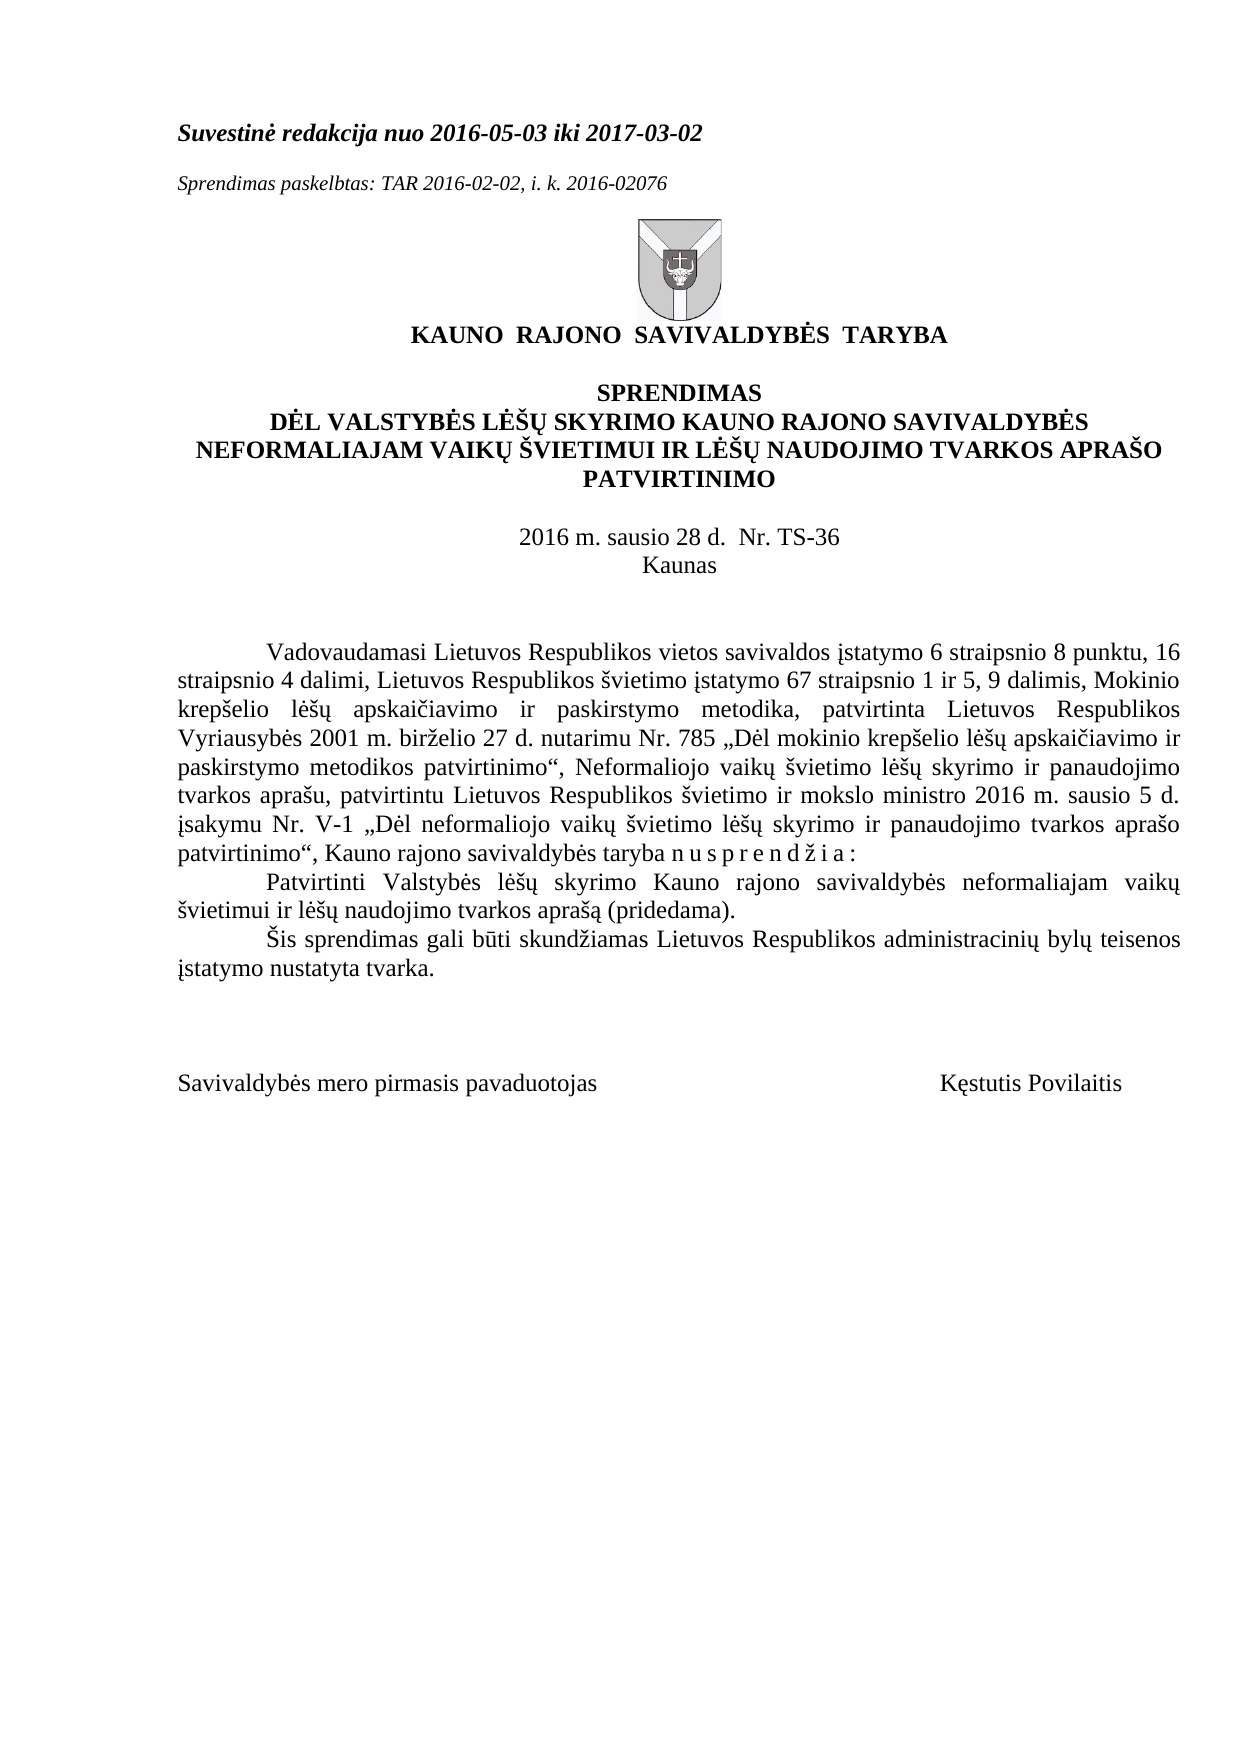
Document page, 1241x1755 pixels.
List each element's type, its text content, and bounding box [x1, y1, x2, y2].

text Vadovaudamasi Lietuvos Respublikos vietos savivaldos įstatymo 6 straipsnio 8 punktu, 16 straipsnio 4 dalimi, Lietuvos Respublikos švietimo įstatymo 67 straipsnio 1 ir 5, 9 dalimis, Mokinio krepšelio lėšų apskaičiavimo ir paskirstymo metodika, patvirtinta Lietuvos Respublikos Vyriausybės 2001 m. birželio 27 d. nutarimu Nr. 785 „Dėl mokinio krepšelio lėšų apskaičiavimo ir paskirstymo metodikos patvirtinimo“, Neformaliojo vaikų švietimo lėšų skyrimo ir panaudojimo tvarkos aprašu, patvirtintu Lietuvos Respublikos švietimo ir mokslo ministro 2016 m. sausio 5 d. įsakymu Nr. V-1 „Dėl neformaliojo vaikų švietimo lėšų skyrimo ir panaudojimo tvarkos aprašo patvirtinimo“, Kauno rajono savivaldybės taryba nusprendžia: [177, 637, 1181, 867]
text Kaunas [177, 551, 1181, 579]
text Sprendimas paskelbtas: TAR 2016-02-02, i. k. 2016-02076 [177, 171, 1181, 195]
text Dėl VALSTYBĖS LĖŠŲ SKYRIMO KAUNO RAJONO SAVIVALDYBĖS NEFORMALIAJAM VAIKŲ ŠVIETIMUI IR LĖŠŲ NAUDOJIMO TVARKOS APRAŠO PATVIRTINIMO [177, 407, 1181, 493]
text KAUNO RAJONO SAVIVALDYBĖS TARYBA [177, 321, 1181, 349]
text Šis sprendimas gali būti skundžiamas Lietuvos Respublikos administracinių bylų teisenos įstatymo nustatyta tvarka. [177, 924, 1181, 982]
text Suvestinė redakcija nuo 2016-05-03 iki 2017-03-02 [177, 118, 1181, 147]
text SPRENDIMAS [177, 378, 1181, 407]
text 2016 m. sausio 28 d. Nr. TS-36 [177, 522, 1181, 551]
text Patvirtinti Valstybės lėšų skyrimo Kauno rajono savivaldybės neformaliajam vaikų švietimui ir lėšų naudojimo tvarkos aprašą (pridedama). [177, 867, 1181, 924]
text Savivaldybės mero pirmasis pavaduotojas Kęstutis Povilaitis [177, 1068, 1181, 1097]
